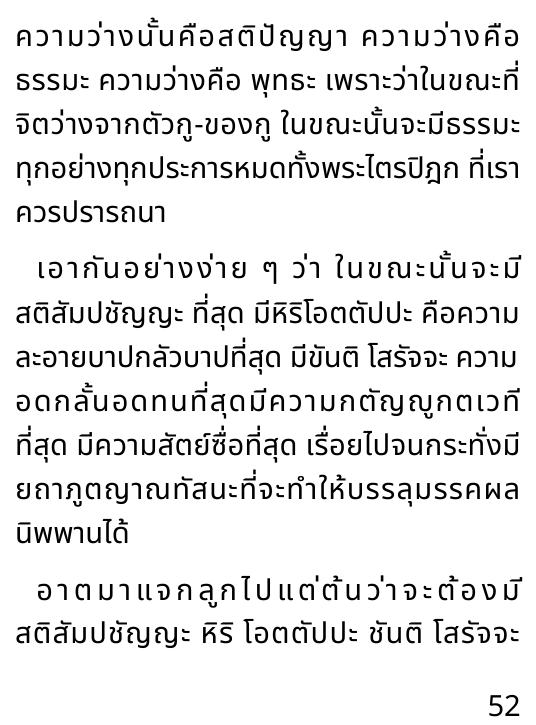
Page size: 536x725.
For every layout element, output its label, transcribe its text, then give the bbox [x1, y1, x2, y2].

text อาตมาแจกลูกไปแต่ต้นว่าจะต้องมีสติสัมปชัญญะ หิริ โอตตัปปะ ชันติ โสรัจจะ [15, 569, 521, 657]
text ความว่างนั้นคือสติปัญญา ความว่างคือธรรมะ ความว่างคือ พุทธะ เพราะว่าในขณะที่จิตว่างจากตัวกู-ของกู ในขณะนั้นจะมีธรรมะทุกอย่างทุกประการหมดทั้งพระไตรปิฎก ที่เราควรปรารถนา [15, 15, 521, 236]
text เอากันอย่างง่าย ๆ ว่า ในขณะนั้นจะมีสติสัมปชัญญะ ที่สุด มีหิริโอตตัปปะ คือความละอายบาปกลัวบาปที่สุด มีขันติ โสรัจจะ ความอดกลั้นอดทนที่สุดมีความกตัญญูกตเวทีที่สุด มีความสัตย์ซื่อที่สุด เรื่อยไปจนกระทั่งมียถาภูตญาณทัสนะที่จะทำให้บรรลุมรรคผลนิพพานได้ [15, 248, 521, 556]
